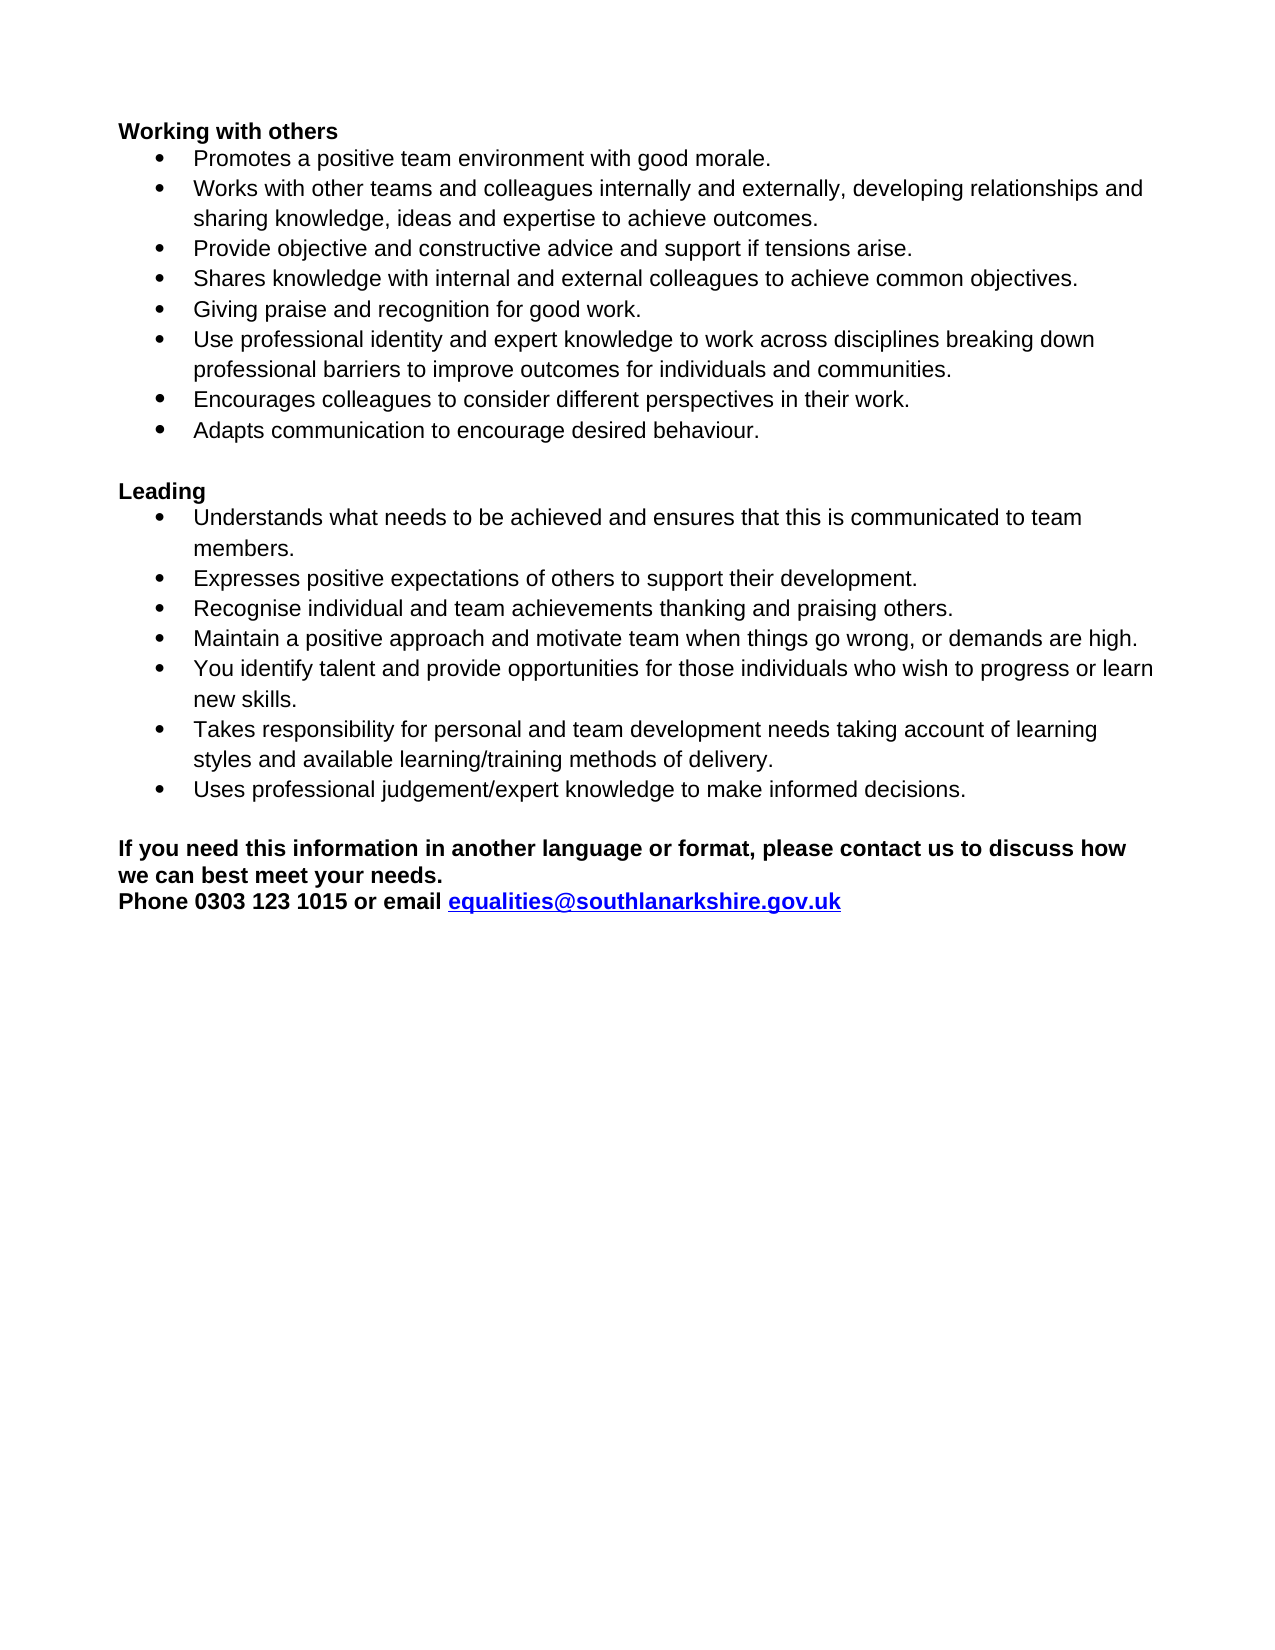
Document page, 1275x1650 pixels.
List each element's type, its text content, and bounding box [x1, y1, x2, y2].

list Expresses positive expectations of others to support their development. [156, 565, 1157, 591]
list Shares knowledge with internal and external colleagues to achieve common objectives. [156, 265, 1157, 292]
list Understands what needs to be achieved and ensures that this is communicated to team members. [156, 504, 1157, 561]
list Use professional identity and expert knowledge to work across disciplines breaking down professional barriers to improve outcomes for individuals and communities. [156, 326, 1157, 382]
list Uses professional judgement/expert knowledge to make informed decisions. [156, 776, 1157, 803]
list Provide objective and constructive advice and support if tensions arise. [156, 235, 1157, 261]
text Working with others [118, 118, 1157, 144]
list Giving praise and recognition for good work. [156, 296, 1157, 322]
list You identify talent and provide opportunities for those individuals who wish to progress or learn new skills. [156, 655, 1157, 712]
list Recognise individual and team achievements thanking and praising others. [156, 595, 1157, 621]
list Encourages colleagues to consider different perspectives in their work. [156, 386, 1157, 413]
list Works with other teams and colleagues internally and externally, developing relationships and sharing knowledge, ideas and expertise to achieve outcomes. [156, 175, 1157, 231]
text Phone 0303 123 1015 or email equalities@southlanarkshire.gov.uk [118, 888, 1157, 914]
text If you need this information in another language or format, please contact us to discuss how we can best meet your needs. [118, 835, 1157, 888]
list Maintain a positive approach and motivate team when things go wrong, or demands are high. [156, 625, 1157, 652]
list Adapts communication to encourage desired behaviour. [156, 417, 1157, 444]
text Leading [118, 478, 1157, 504]
list Promotes a positive team environment with good morale. [156, 144, 1157, 171]
list Takes responsibility for personal and team development needs taking account of learning styles and available learning/training methods of delivery. [156, 716, 1157, 772]
